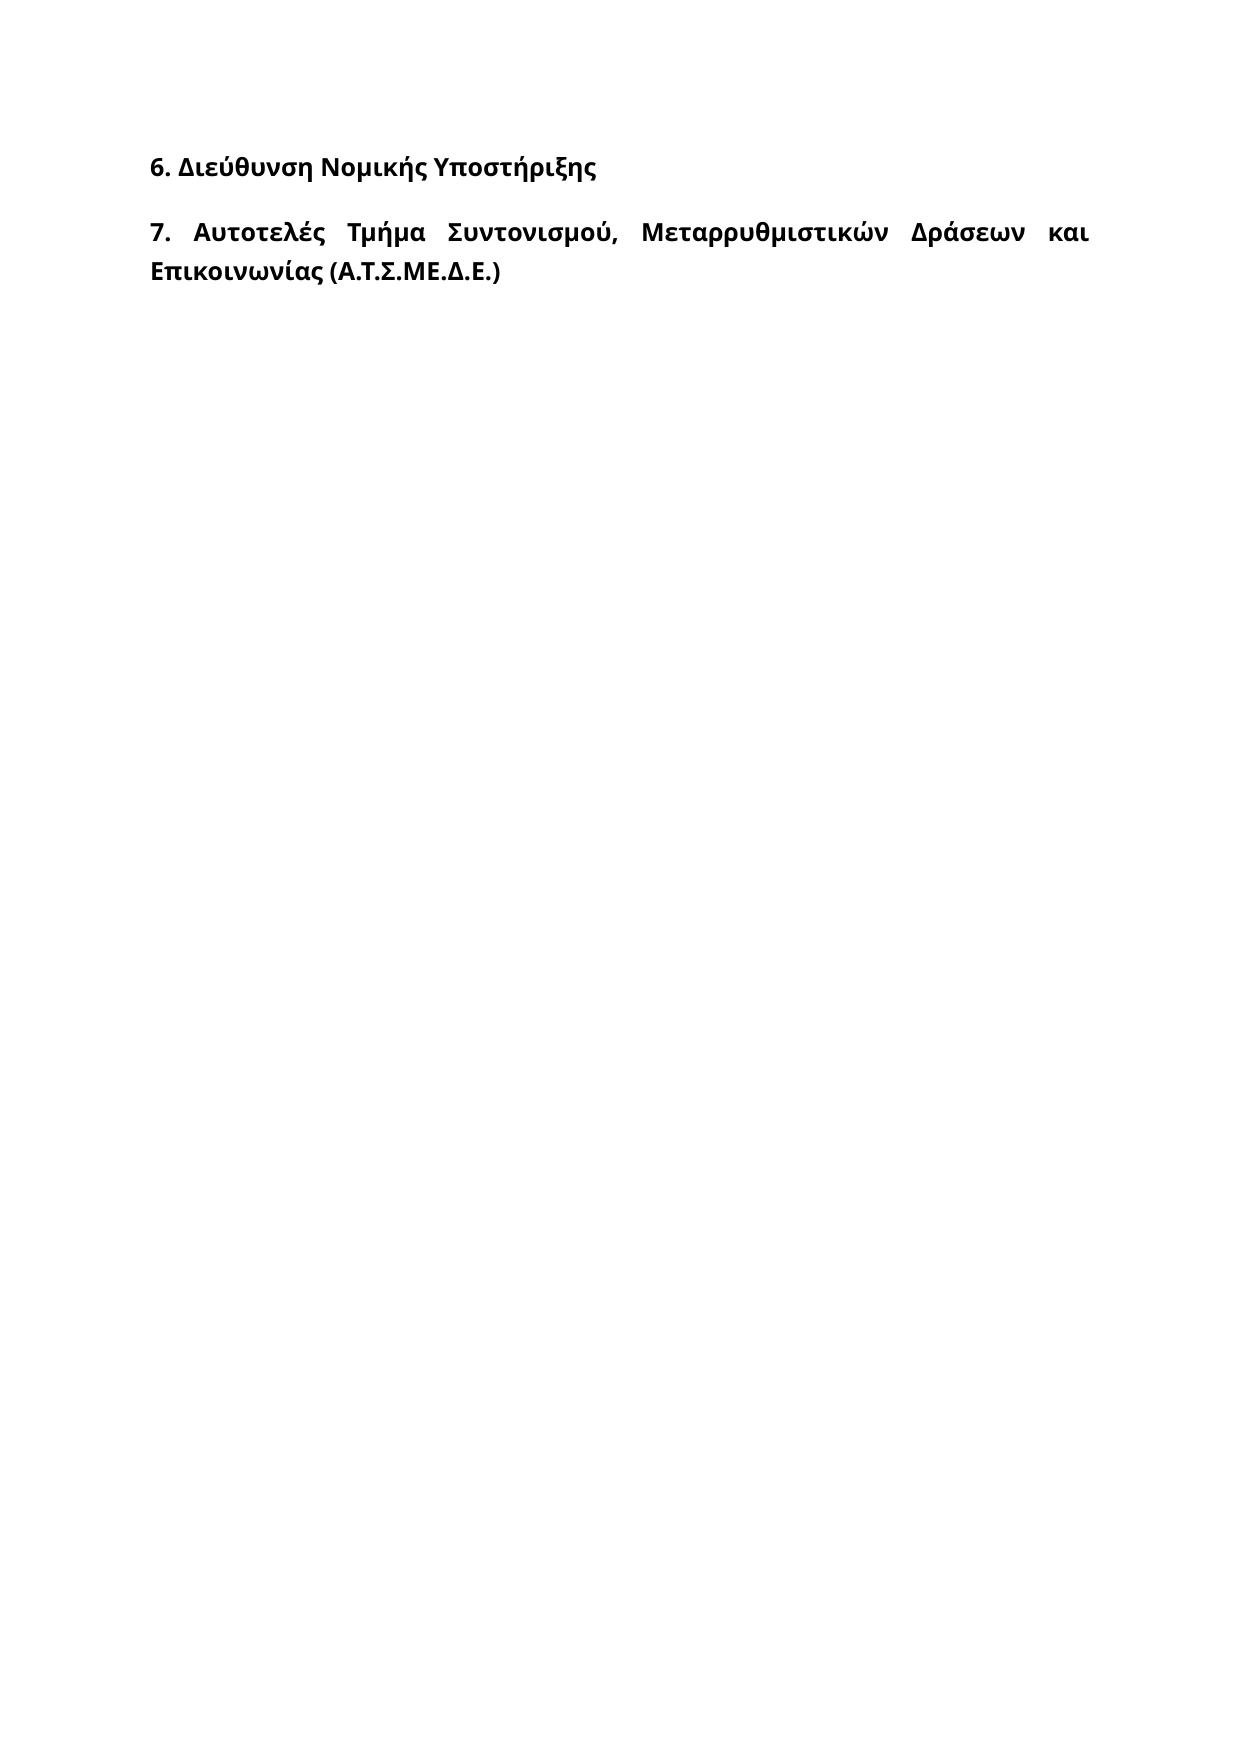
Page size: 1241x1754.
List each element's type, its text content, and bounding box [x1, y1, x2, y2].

text 6. Διεύθυνση Νομικής Υποστήριξης [150, 150, 1090, 184]
text 7. Αυτοτελές Τμήμα Συντονισμού, Μεταρρυθμιστικών Δράσεων και Επικοινωνίας (Α.Τ.Σ.ΜΕ.Δ.Ε.) [150, 214, 1090, 287]
